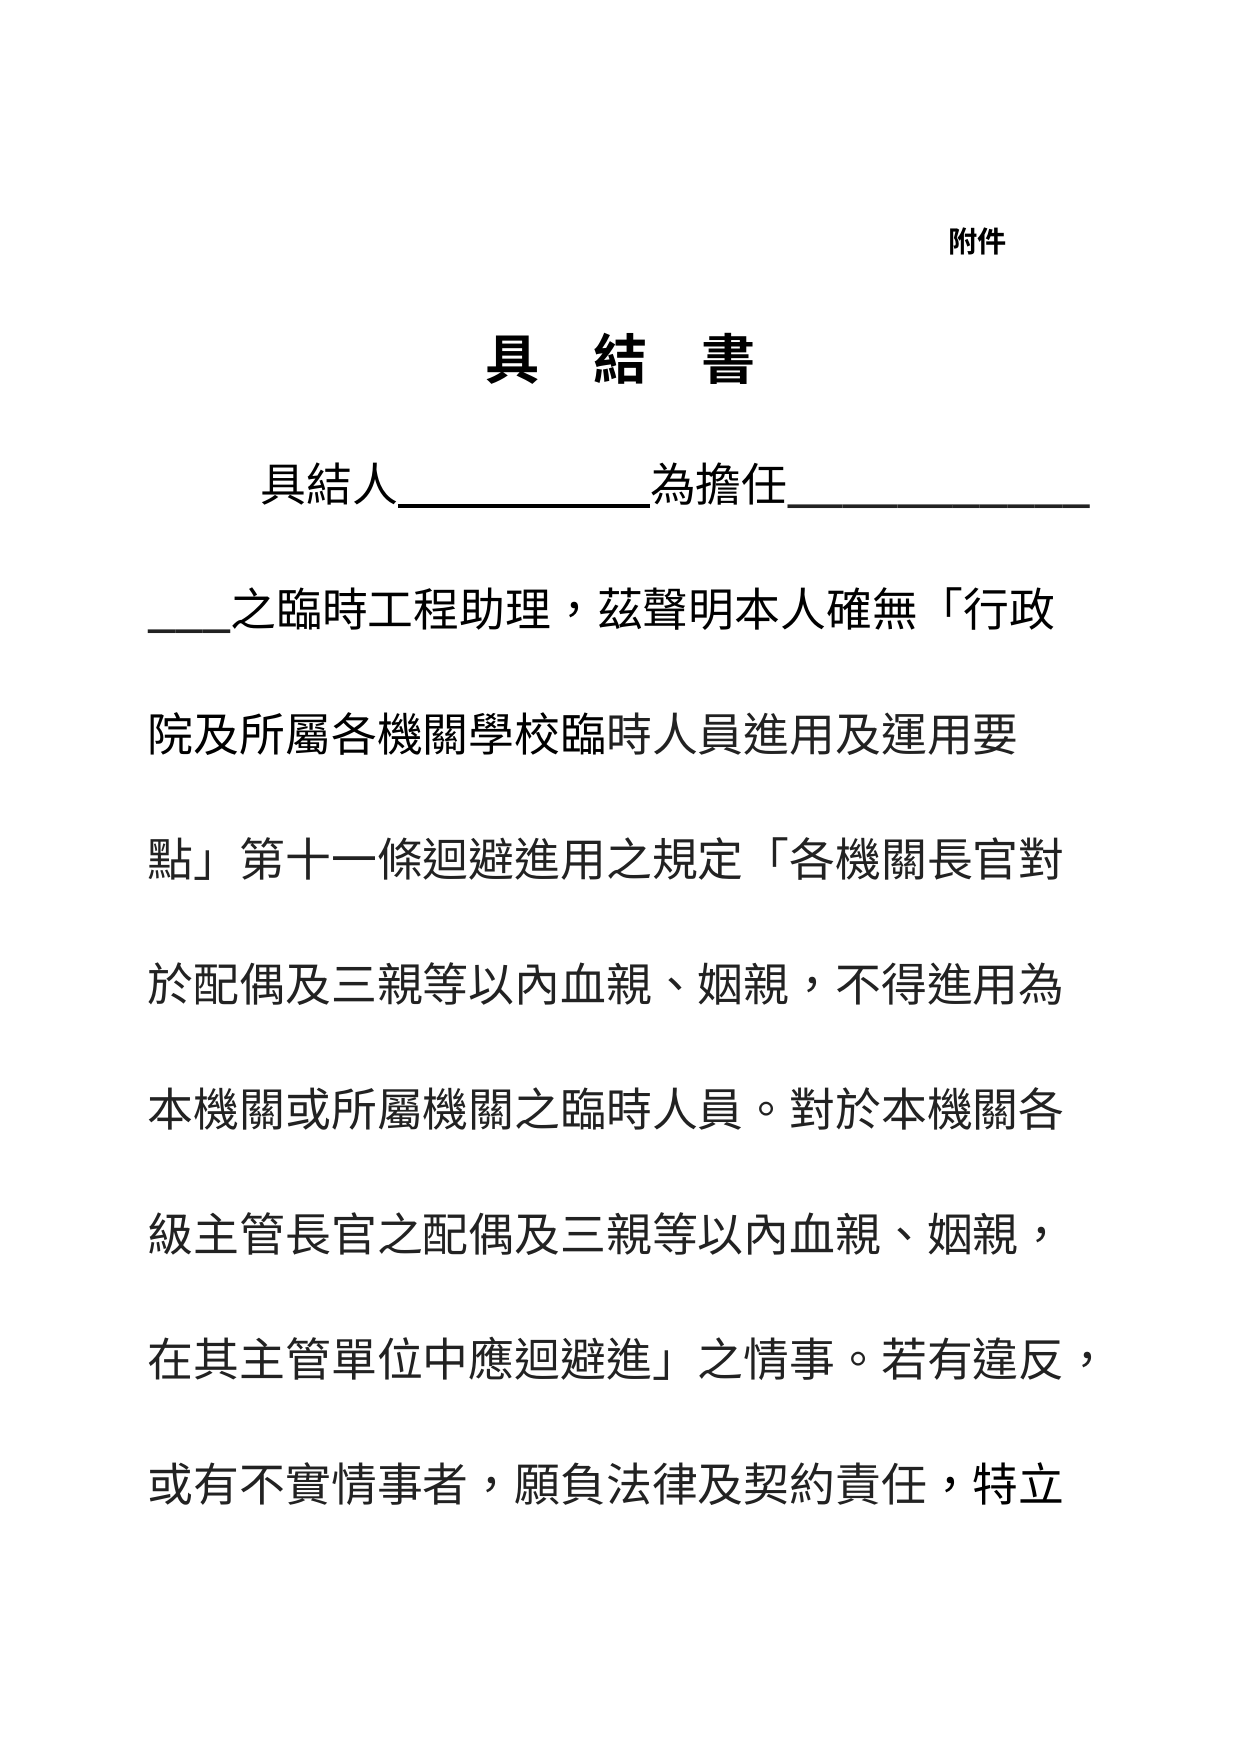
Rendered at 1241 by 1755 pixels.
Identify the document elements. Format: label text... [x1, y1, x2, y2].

text 附件 [148, 158, 1093, 283]
text 具結人 為擔任______________之臨時工程助理，茲聲明本人確無「行政院及所屬各機關學校臨時人員進用及運用要點」第十一條迴避進用之規定「各機關長官對於配偶及三親等以內血親、姻親，不得進用為本機關或所屬機關之臨時人員。對於本機關各級主管長官之配偶及三親等以內血親、姻親，在其主管單位中應迴避進」之情事。若有違反，或有不實情事者，願負法律及契約責任，特立具結書為證。 [148, 408, 1093, 1533]
text 具 結 書 [148, 283, 1093, 408]
